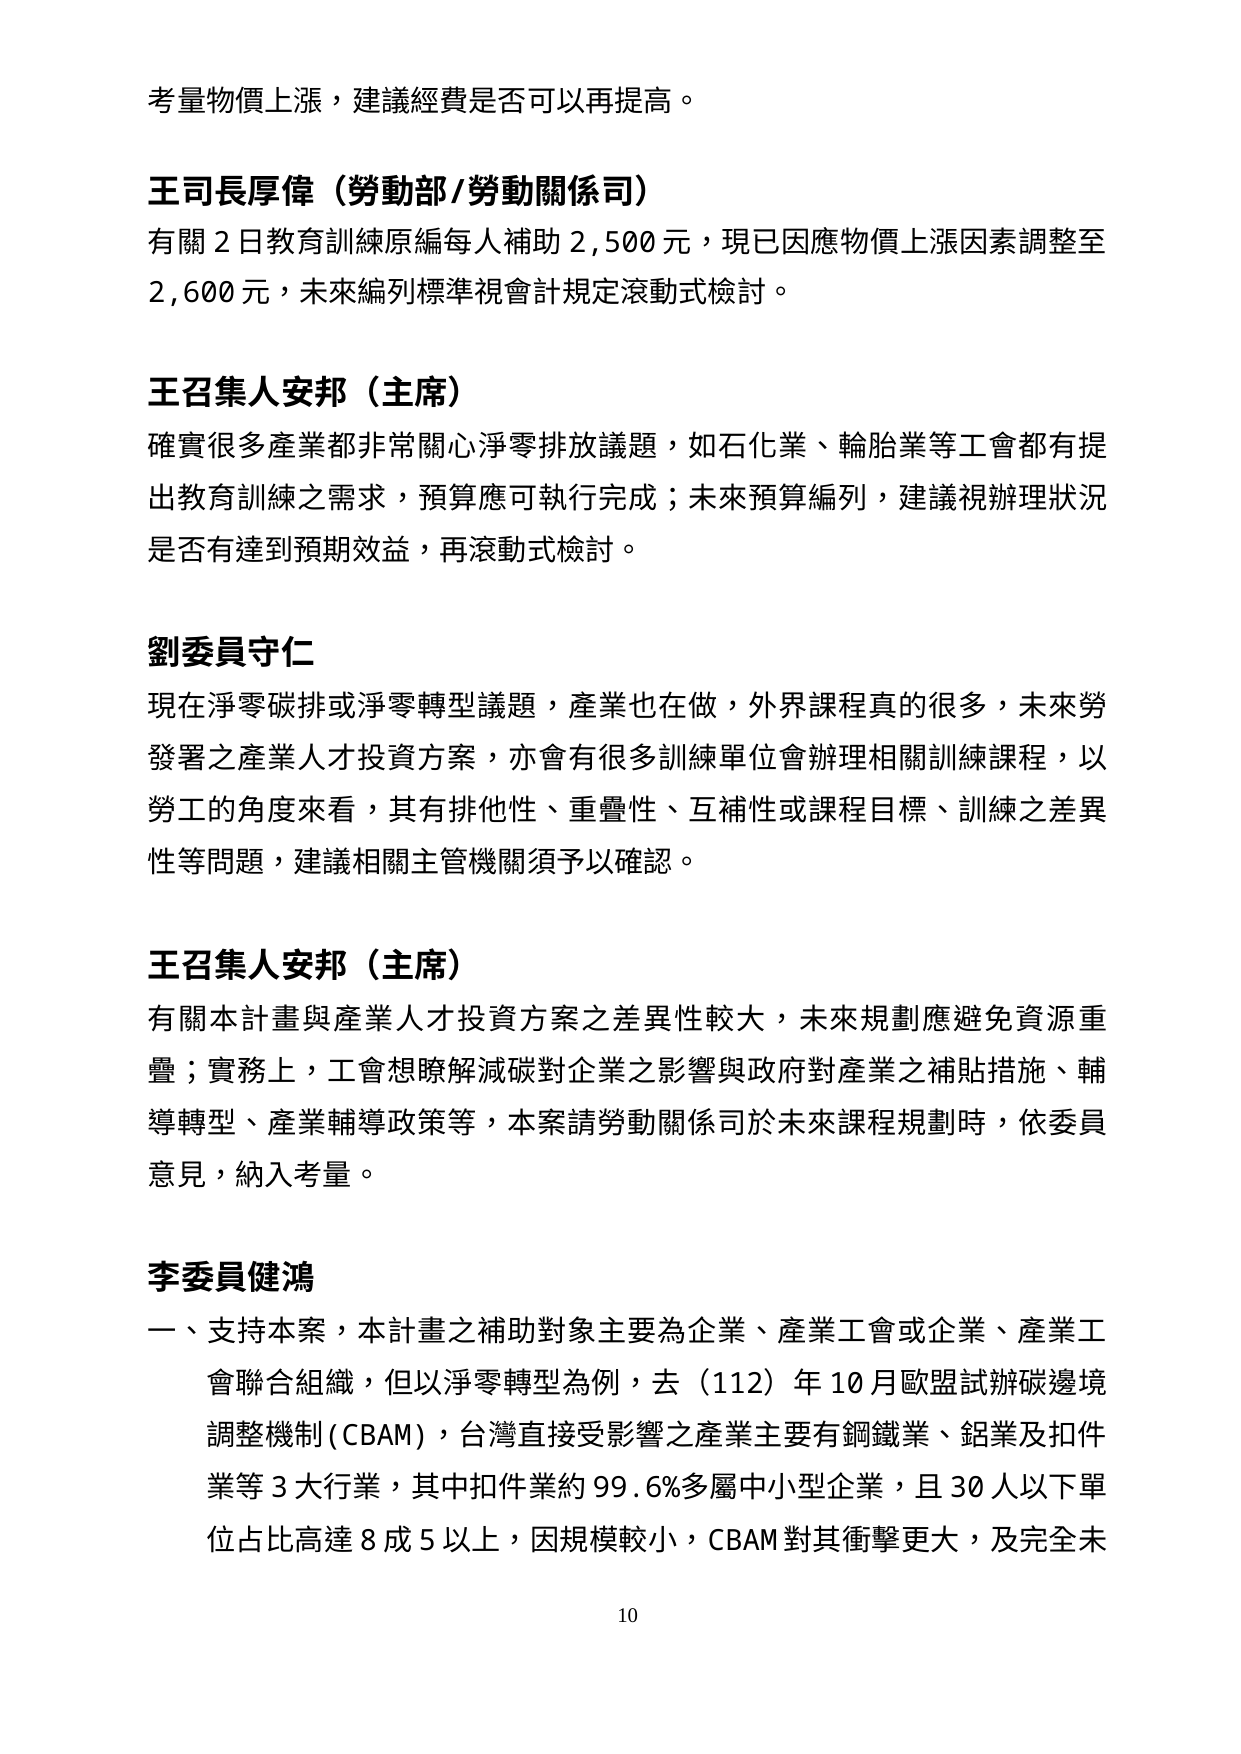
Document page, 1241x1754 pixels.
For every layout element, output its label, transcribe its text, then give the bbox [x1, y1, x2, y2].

text 王司長厚偉（勞動部/勞動關係司） [148, 167, 1107, 212]
text 有關本計畫與產業人才投資方案之差異性較大，未來規劃應避免資源重疊；實務上，工會想瞭解減碳對企業之影響與政府對產業之補貼措施、輔導轉型、產業輔導政策等，本案請勞動關係司於未來課程規劃時，依委員意見，納入考量。 [148, 987, 1107, 1196]
text 王召集人安邦（主席） [148, 935, 1107, 987]
text 李委員健鴻 [148, 1248, 1107, 1300]
text 有關2日教育訓練原編每人補助2,500元，現已因應物價上漲因素調整至2,600元，未來編列標準視會計規定滾動式檢討。 [148, 212, 1107, 312]
text 一、支持本案，本計畫之補助對象主要為企業、產業工會或企業、產業工會聯合組織，但以淨零轉型為例，去（112）年10月歐盟試辦碳邊境調整機制(CBAM)，台灣直接受影響之產業主要有鋼鐵業、鋁業及扣件業等3大行業，其中扣件業約99.6%多屬中小型企業，且30人以下單位占比高達8成5以上，因規模較小，CBAM對其衝擊更大，及完全未 [148, 1300, 1107, 1560]
text 現在淨零碳排或淨零轉型議題，產業也在做，外界課程真的很多，未來勞發署之產業人才投資方案，亦會有很多訓練單位會辦理相關訓練課程，以勞工的角度來看，其有排他性、重疊性、互補性或課程目標、訓練之差異性等問題，建議相關主管機關須予以確認。 [148, 675, 1107, 883]
text 考量物價上漲，建議經費是否可以再提高。 [148, 75, 1107, 121]
text 劉委員守仁 [148, 623, 1107, 675]
text 確實很多產業都非常關心淨零排放議題，如石化業、輪胎業等工會都有提出教育訓練之需求，預算應可執行完成；未來預算編列，建議視辦理狀況是否有達到預期效益，再滾動式檢討。 [148, 414, 1107, 571]
text 王召集人安邦（主席） [148, 362, 1107, 414]
